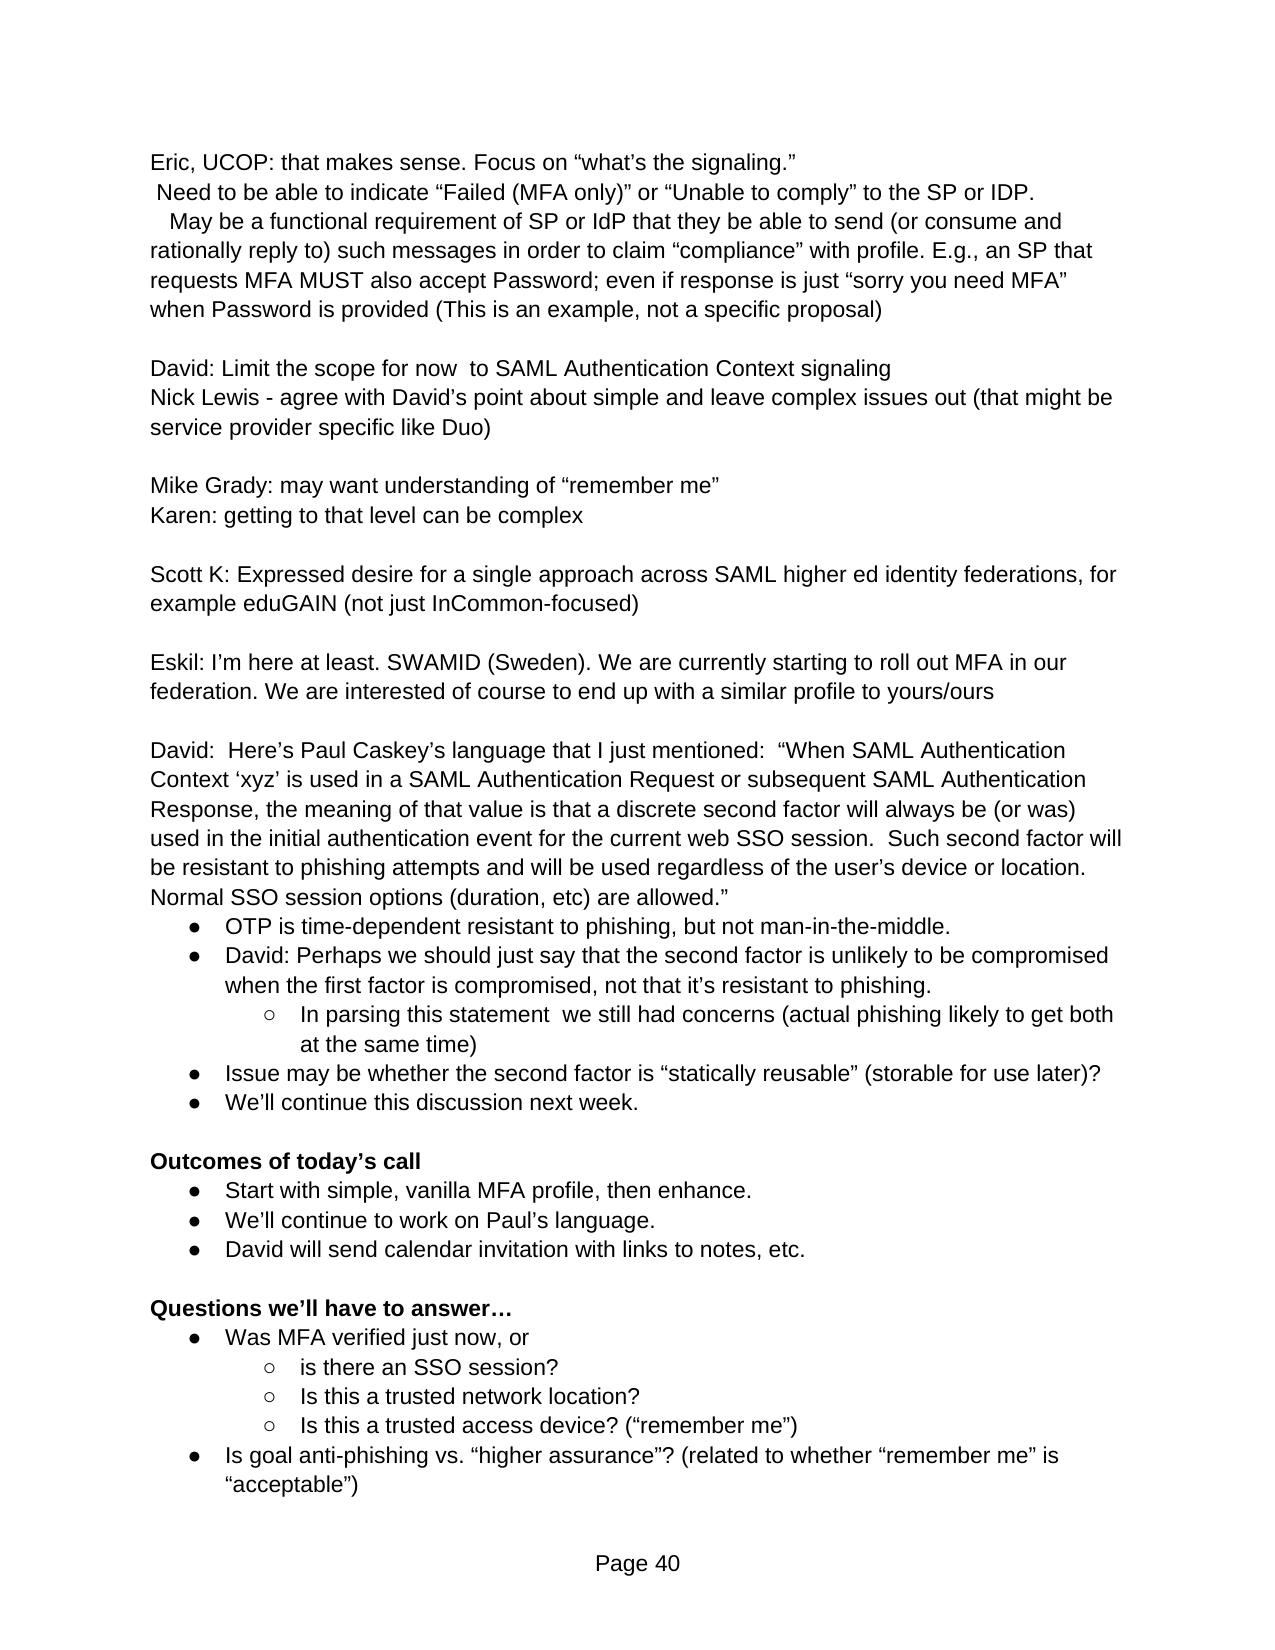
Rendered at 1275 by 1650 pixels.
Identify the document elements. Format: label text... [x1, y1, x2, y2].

text Nick Lewis - agree with David’s point about simple and leave complex issues out (that might be service provider specific like Duo) [150, 385, 1125, 440]
list We’ll continue to work on Paul’s language. [187, 1207, 1125, 1233]
list Was MFA verified just now, or [187, 1325, 1125, 1351]
list In parsing this statement we still had concerns (actual phishing likely to get both at the same time) [262, 1002, 1125, 1057]
text Questions we’ll have to answer… [150, 1296, 1125, 1321]
list Issue may be whether the second factor is “statically reusable” (storable for use later)? [187, 1061, 1125, 1086]
list David will send calendar invitation with links to notes, etc. [187, 1237, 1125, 1262]
text Outcomes of today’s call [150, 1149, 1125, 1174]
list Is this a trusted access device? (“remember me”) [262, 1413, 1125, 1439]
text Mike Grady: may want understanding of “remember me” [150, 473, 1125, 499]
list Is this a trusted network location? [262, 1384, 1125, 1409]
list David: Perhaps we should just say that the second factor is unlikely to be compromised when the first factor is compromised, not that it’s resistant to phishing. [187, 943, 1125, 998]
text May be a functional requirement of SP or IdP that they be able to send (or consume and rationally reply to) such messages in order to claim “compliance” with profile. E.g., an SP that requests MFA MUST also accept Password; even if response is just “sorry you need MFA” when Password is provided (This is an example, not a specific proposal) [150, 209, 1125, 322]
text Eric, UCOP: that makes sense. Focus on “what’s the signaling.” [150, 150, 1125, 176]
text David: Limit the scope for now to SAML Authentication Context signaling [150, 356, 1125, 381]
text David: Here’s Paul Caskey’s language that I just mentioned: “When SAML Authentication Context ‘xyz’ is used in a SAML Authentication Request or subsequent SAML Authentication Response, the meaning of that value is that a discrete second factor will always be (or was) used in the initial authentication event for the current web SSO session. Such second factor will be resistant to phishing attempts and will be used regardless of the user’s device or location. Normal SSO session options (duration, etc) are allowed.” [150, 737, 1125, 910]
text Scott K: Expressed desire for a single approach across SAML higher ed identity federations, for example eduGAIN (not just InCommon-focused) [150, 561, 1125, 616]
text Eskil: I’m here at least. SWAMID (Sweden). We are currently starting to roll out MFA in our federation. We are interested of course to end up with a similar profile to yours/ours [150, 649, 1125, 704]
list OTP is time-dependent resistant to phishing, but not man-in-the-middle. [187, 914, 1125, 939]
list We’ll continue this discussion next week. [187, 1090, 1125, 1116]
list Start with simple, vanilla MFA profile, then enhance. [187, 1178, 1125, 1204]
text Karen: getting to that level can be complex [150, 502, 1125, 528]
text Need to be able to indicate “Failed (MFA only)” or “Unable to comply” to the SP or IDP. [150, 179, 1125, 205]
list is there an SSO session? [262, 1354, 1125, 1380]
list Is goal anti-phishing vs. “higher assurance”? (related to whether “remember me” is “acceptable”) [187, 1442, 1125, 1497]
